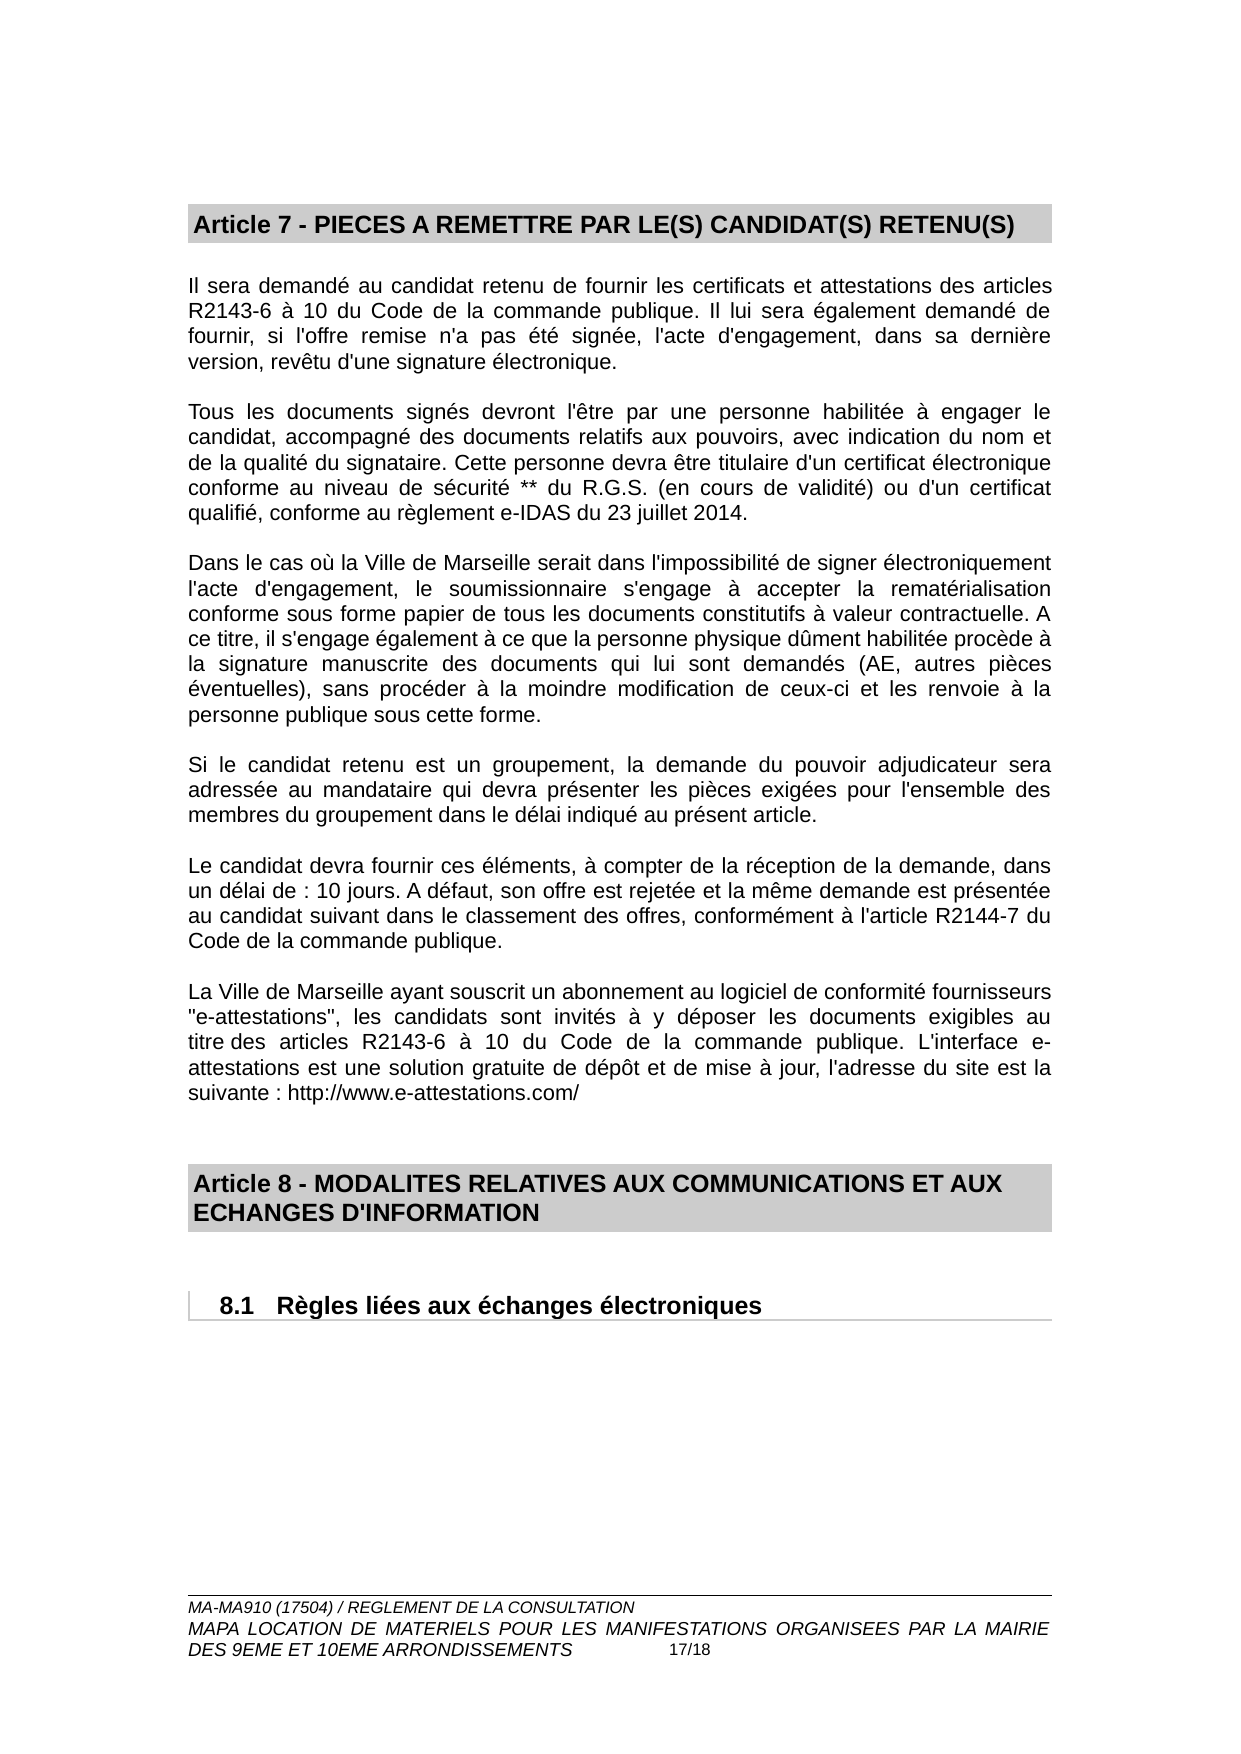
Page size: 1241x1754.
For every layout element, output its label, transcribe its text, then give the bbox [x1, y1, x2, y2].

text La Ville de Marseille ayant souscrit un abonnement au logiciel de conformité fournisseurs "e-attestations", les candidats sont invités à y déposer les documents exigibles au titre des articles R2143-6 à 10 du Code de la commande publique. L'interface e-attestations est une solution gratuite de dépôt et de mise à jour, l'adresse du site est la suivante : http://www.e-attestations.com/ [188, 979, 1052, 1105]
text Tous les documents signés devront l'être par une personne habilitée à engager le candidat, accompagné des documents relatifs aux pouvoirs, avec indication du nom et de la qualité du signataire. Cette personne devra être titulaire d'un certificat électronique conforme au niveau de sécurité ** du R.G.S. (en cours de validité) ou d'un certificat qualifié, conforme au règlement e-IDAS du 23 juillet 2014. [188, 399, 1052, 525]
text Le candidat devra fournir ces éléments, à compter de la réception de la demande, dans un délai de : 10 jours. A défaut, son offre est rejetée et la même demande est présentée au candidat suivant dans le classement des offres, conformément à l'article R2144-7 du Code de la commande publique. [188, 853, 1052, 954]
text Si le candidat retenu est un groupement, la demande du pouvoir adjudicateur sera adressée au mandataire qui devra présenter les pièces exigées pour l'ensemble des membres du groupement dans le délai indiqué au présent article. [188, 752, 1052, 828]
subtitle MODALITES RELATIVES AUX COMMUNICATIONS ET AUX ECHANGES D'INFORMATION [190, 1166, 1050, 1229]
subtitle PIECES A REMETTRE PAR LE(S) CANDIDAT(S) RETENU(S) [190, 207, 1050, 241]
text Dans le cas où la Ville de Marseille serait dans l'impossibilité de signer électroniquement l'acte d'engagement, le soumissionnaire s'engage à accepter la rematérialisation conforme sous forme papier de tous les documents constitutifs à valeur contractuelle. A ce titre, il s'engage également à ce que la personne physique dûment habilitée procède à la signature manuscrite des documents qui lui sont demandés (AE, autres pièces éventuelles), sans procéder à la moindre modification de ceux-ci et les renvoie à la personne publique sous cette forme. [188, 550, 1052, 727]
subtitle Règles liées aux échanges électroniques [190, 1291, 1052, 1319]
text Il sera demandé au candidat retenu de fournir les certificats et attestations des articles R2143-6 à 10 du Code de la commande publique. Il lui sera également demandé de fournir, si l'offre remise n'a pas été signée, l'acte d'engagement, dans sa dernière version, revêtu d'une signature électronique. [188, 273, 1052, 374]
